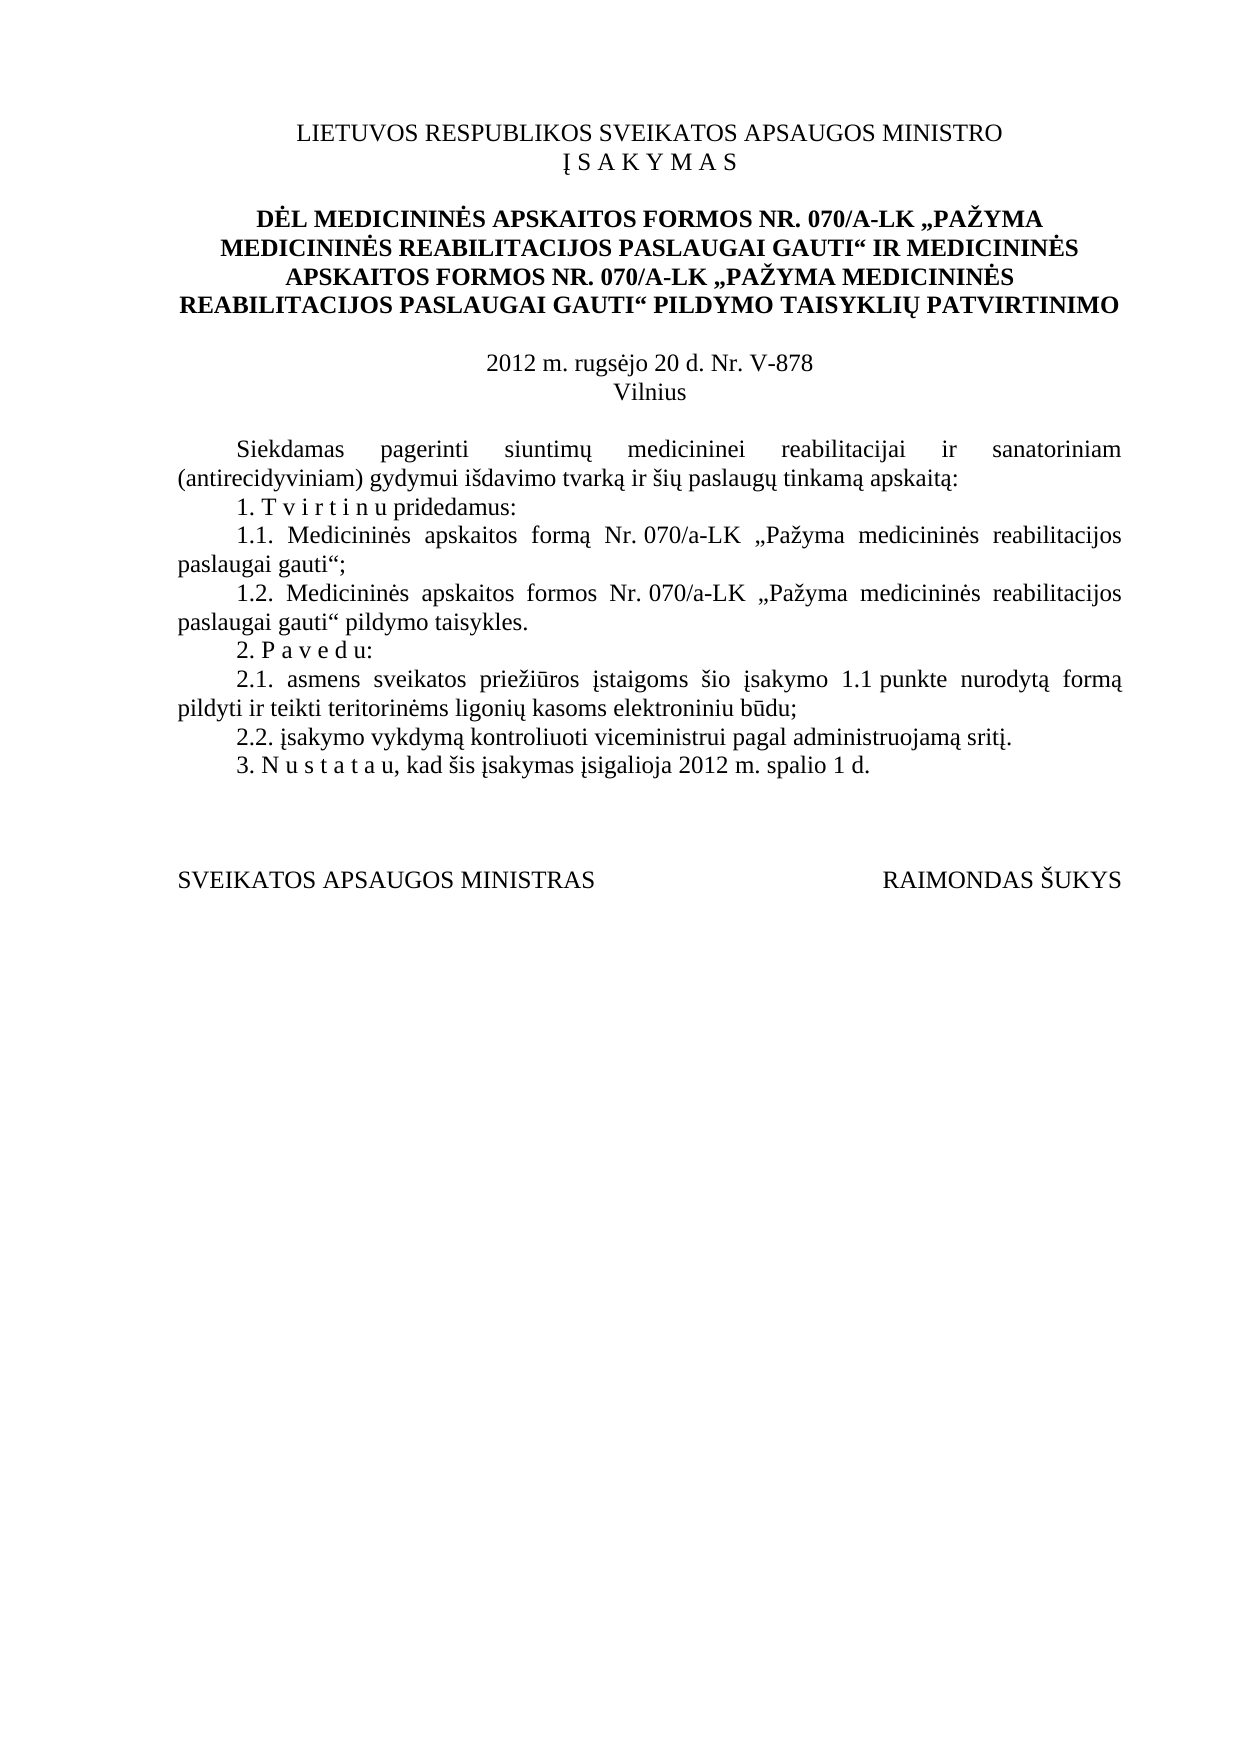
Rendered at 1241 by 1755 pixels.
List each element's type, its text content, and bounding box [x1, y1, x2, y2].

text Siekdamas pagerinti siuntimų medicininei reabilitacijai ir sanatoriniam (antirecidyviniam) gydymui išdavimo tvarką ir šių paslaugų tinkamą apskaitą: [177, 434, 1122, 492]
text 2. P a v e d u: [177, 636, 1122, 664]
text 1.1. Medicininės apskaitos formą Nr. 070/a-LK „Pažyma medicininės reabilitacijos paslaugai gauti“; [177, 521, 1122, 578]
text LIETUVOS RESPUBLIKOS SVEIKATOS APSAUGOS MINISTRO [177, 118, 1122, 147]
text DĖL MEDICININĖS APSKAITOS formos Nr. 070/a-LK „Pažyma MEDICININĖS reabilitacijos paslaugai gauti“ IR Medicininės apskaitos formos Nr. 070/a-LK „Pažyma medicininėS reabilitacijos paslaugai gauti“ PILDYMO TAISYKLIŲ PATVIRTINIMO [177, 204, 1122, 319]
text 1. T v i r t i n u pridedamus: [177, 492, 1122, 521]
text 1.2. Medicininės apskaitos formos Nr. 070/a-LK „Pažyma medicininės reabilitacijos paslaugai gauti“ pildymo taisykles. [177, 578, 1122, 636]
text 2012 m. rugsėjo 20 d. Nr. V-878 [177, 348, 1122, 377]
text Į S A K Y M A S [177, 147, 1122, 176]
text 2.1. asmens sveikatos priežiūros įstaigoms šio įsakymo 1.1 punkte nurodytą formą pildyti ir teikti teritorinėms ligonių kasoms elektroniniu būdu; [177, 664, 1122, 722]
text Vilnius [177, 377, 1122, 406]
text SVEIKATOS APSAUGOS MINISTRAS RAIMONDAS ŠUKYS [177, 866, 1122, 894]
text 3. N u s t a t a u, kad šis įsakymas įsigalioja 2012 m. spalio 1 d. [177, 751, 1122, 779]
text 2.2. įsakymo vykdymą kontroliuoti viceministrui pagal administruojamą sritį. [177, 722, 1122, 751]
